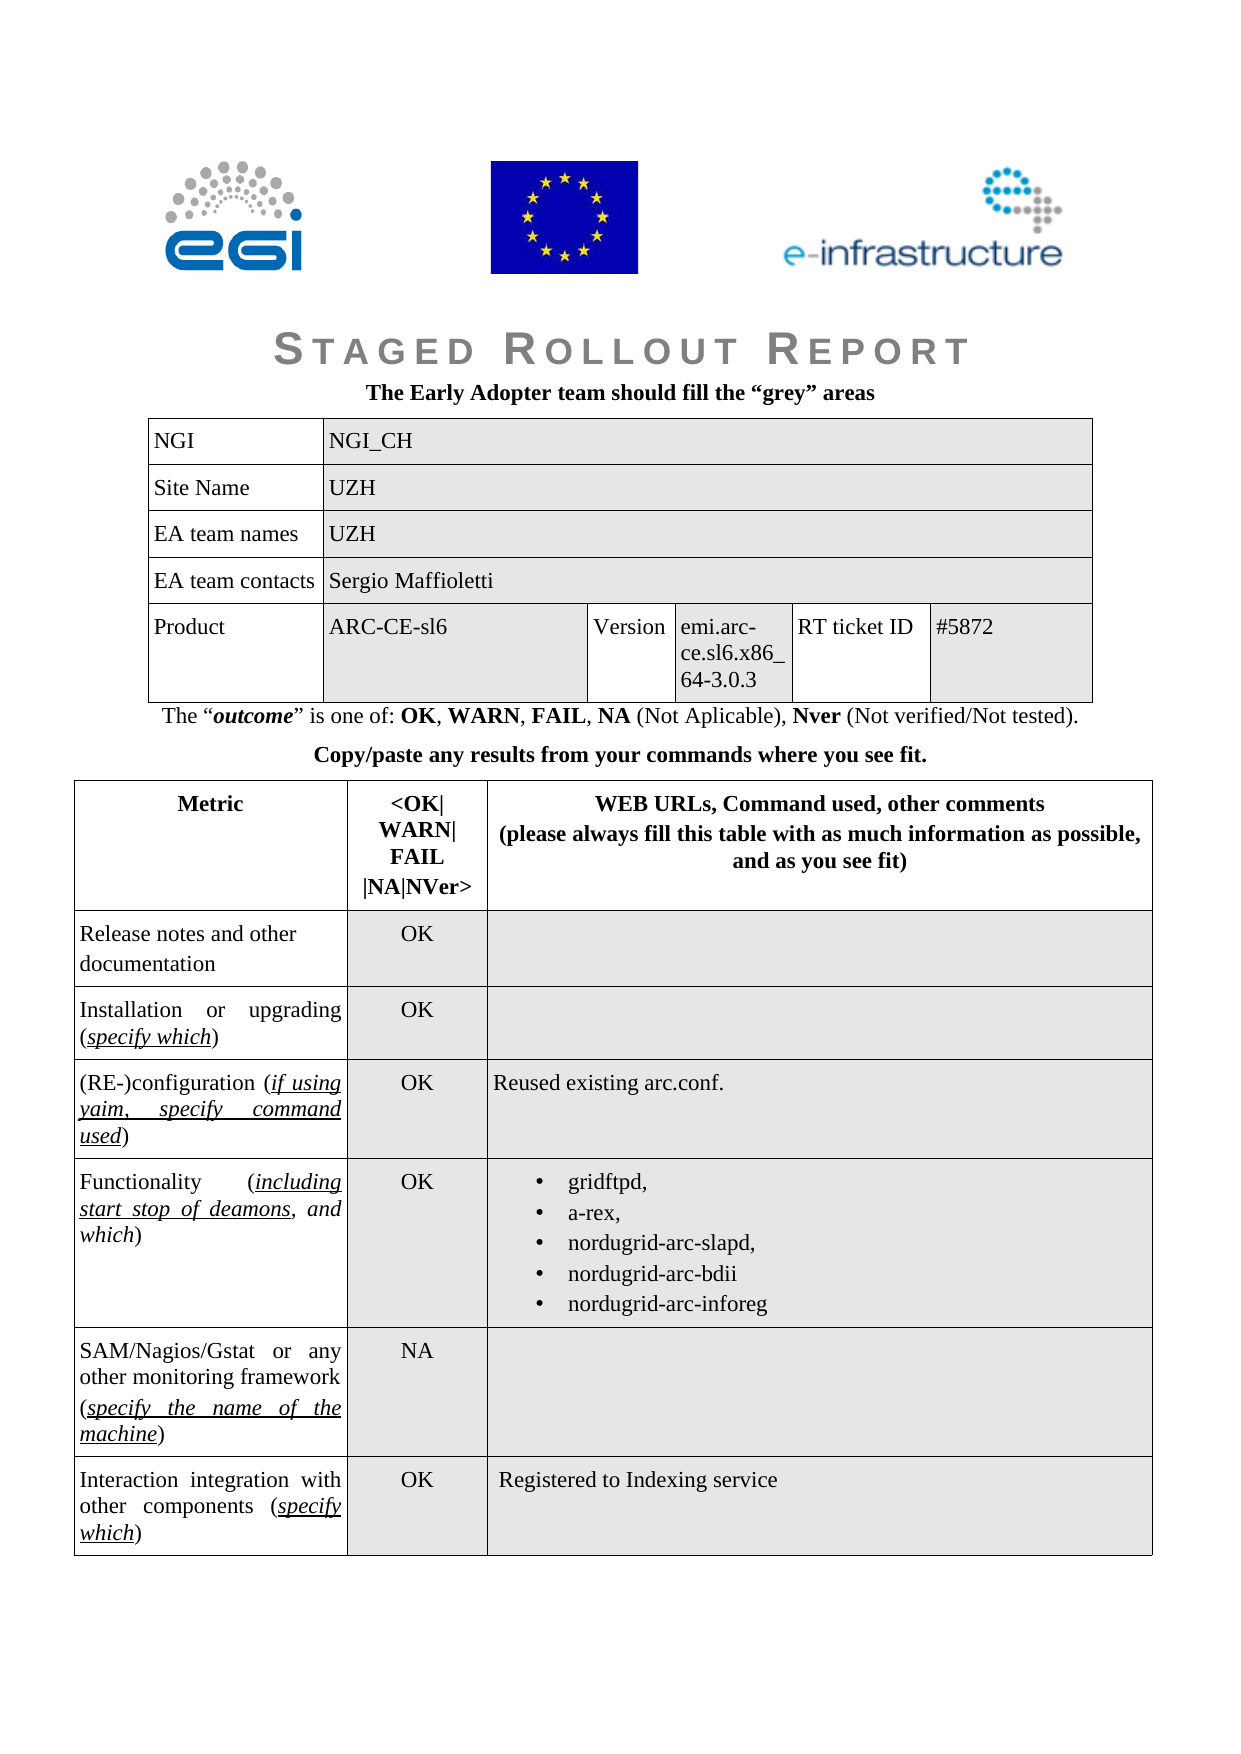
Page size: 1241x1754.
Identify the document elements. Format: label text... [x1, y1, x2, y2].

table_cell Installation or upgrading (specify which) [75, 987, 347, 1059]
title Staged Rollout Report [148, 322, 1092, 374]
table_cell Interaction integration with other components (specify which) [75, 1457, 347, 1555]
table_cell Sergio Maffioletti [324, 558, 1092, 603]
picture [777, 161, 1070, 274]
table_cell EA team names [149, 511, 323, 557]
table_cell [488, 1328, 1152, 1456]
table_cell [488, 911, 1152, 986]
table_cell OK [348, 1159, 487, 1327]
picture [164, 161, 303, 272]
table_cell UZH [324, 511, 1092, 557]
table_cell #5872 [931, 604, 1092, 702]
table_cell Registered to Indexing service [488, 1457, 1152, 1555]
table_header NGI_CH [324, 419, 1092, 464]
table_cell OK [348, 987, 487, 1059]
table_cell Release notes and other documentation [75, 911, 347, 986]
picture [490, 161, 639, 274]
table_cell SAM/Nagios/Gstat or any other monitoring framework (specify the name of the machine) [75, 1328, 347, 1456]
table_cell NA [348, 1328, 487, 1456]
table_cell ARC-CE-sl6 [324, 604, 587, 702]
table_cell gridftpd, a-rex, nordugrid-arc-slapd, nordugrid-arc-bdii nordugrid-arc-inforeg [488, 1159, 1152, 1327]
table_header WEB URLs, Command used, other comments (please always fill this table with as much information as possible, and as you see fit) [488, 781, 1152, 909]
table_header NGI [149, 419, 323, 464]
table_cell emi.arc-ce.sl6.x86_64-3.0.3 [676, 604, 792, 702]
text The “outcome” is one of: OK, WARN, FAIL, NA (Not Aplicable), Nver (Not verified/Not tested). [148, 703, 1092, 728]
table_cell (RE-)configuration (if using yaim, specify command used) [75, 1060, 347, 1158]
table_cell [488, 987, 1152, 1059]
table_header <OK|WARN|FAIL |NA|NVer> [348, 781, 487, 909]
table_cell EA team contacts [149, 558, 323, 603]
table_header Metric [75, 781, 347, 909]
text The Early Adopter team should fill the “grey” areas [148, 379, 1092, 405]
table_cell Functionality (including start stop of deamons, and which) [75, 1159, 347, 1327]
table_cell RT ticket ID [793, 604, 930, 702]
table_cell Product [149, 604, 323, 702]
table_cell Reused existing arc.conf. [488, 1060, 1152, 1158]
table_cell OK [348, 1060, 487, 1158]
table_cell OK [348, 1457, 487, 1555]
table_cell OK [348, 911, 487, 986]
table_cell UZH [324, 465, 1092, 510]
text Copy/paste any results from your commands where you see fit. [148, 741, 1092, 767]
table_cell Version [588, 604, 675, 702]
table_cell Site Name [149, 465, 323, 510]
